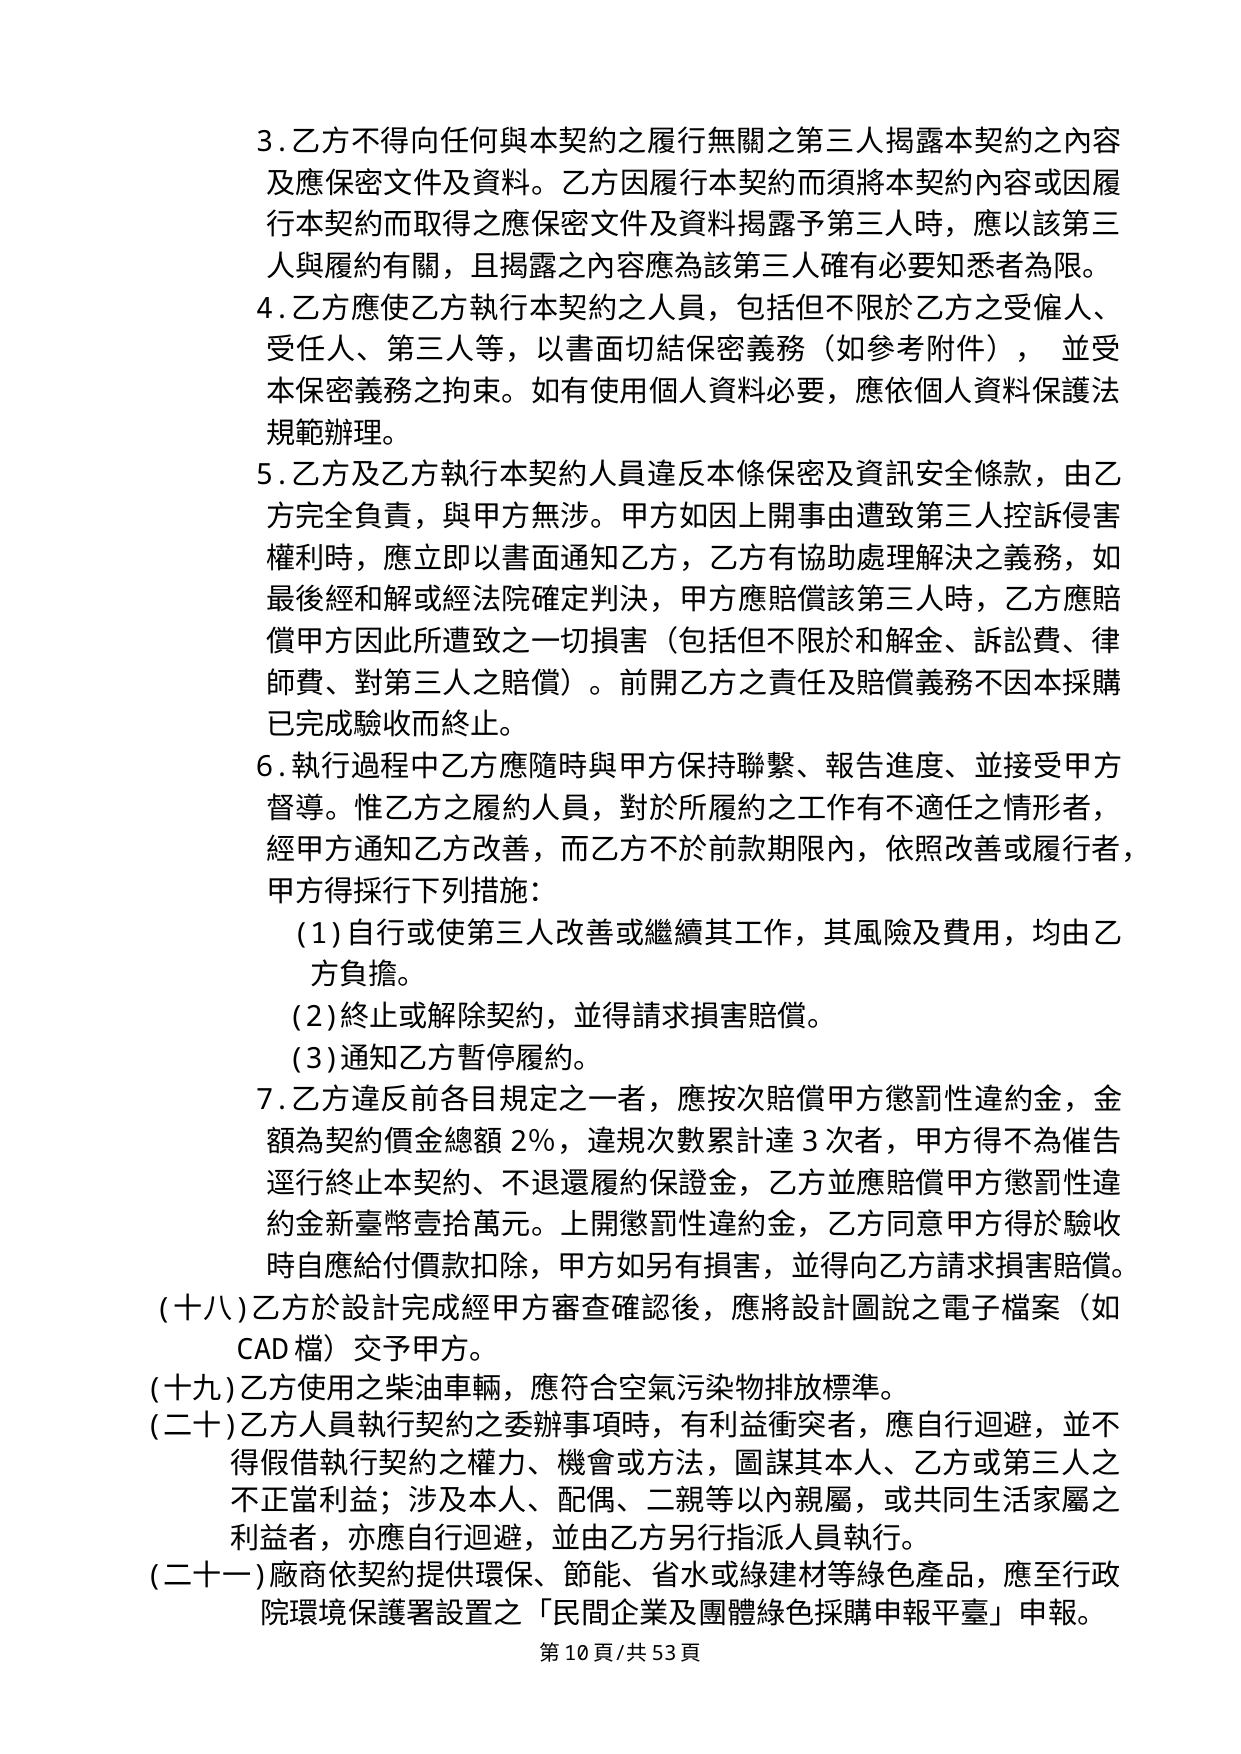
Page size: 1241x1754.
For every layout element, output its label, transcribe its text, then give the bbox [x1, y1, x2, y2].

text (二十一)廠商依契約提供環保、節能、省水或綠建材等綠色產品，應至行政院環境保護署設置之「民間企業及團體綠色採購申報平臺」申報。 [145, 1556, 1122, 1631]
text (十八)乙方於設計完成經甲方審查確認後，應將設計圖說之電子檔案（如CAD檔）交予甲方。 [118, 1285, 1122, 1368]
text 6.執行過程中乙方應隨時與甲方保持聯繫、報告進度、並接受甲方督導。惟乙方之履約人員，對於所履約之工作有不適任之情形者，經甲方通知乙方改善，而乙方不於前款期限內，依照改善或履行者，甲方得採行下列措施： [148, 743, 1122, 910]
text 7.乙方違反前各目規定之一者，應按次賠償甲方懲罰性違約金，金額為契約價金總額2％，違規次數累計達3次者，甲方得不為催告逕行終止本契約、不退還履約保證金，乙方並應賠償甲方懲罰性違約金新臺幣壹拾萬元。上開懲罰性違約金，乙方同意甲方得於驗收時自應給付價款扣除，甲方如另有損害，並得向乙方請求損害賠償。 [148, 1076, 1122, 1285]
text (2)終止或解除契約，並得請求損害賠償。 [148, 993, 1122, 1035]
text (二十)乙方人員執行契約之委辦事項時，有利益衝突者，應自行迴避，並不得假借執行契約之權力、機會或方法，圖謀其本人、乙方或第三人之不正當利益；涉及本人、配偶、二親等以內親屬，或共同生活家屬之利益者，亦應自行迴避，並由乙方另行指派人員執行。 [145, 1406, 1122, 1556]
text (1)自行或使第三人改善或繼續其工作，其風險及費用，均由乙方負擔。 [148, 910, 1122, 993]
text (3)通知乙方暫停履約。 [148, 1035, 1122, 1076]
text 3.乙方不得向任何與本契約之履行無關之第三人揭露本契約之內容及應保密文件及資料。乙方因履行本契約而須將本契約內容或因履行本契約而取得之應保密文件及資料揭露予第三人時，應以該第三人與履約有關，且揭露之內容應為該第三人確有必要知悉者為限。 [148, 118, 1122, 285]
text (十九)乙方使用之柴油車輛，應符合空氣污染物排放標準。 [146, 1368, 1122, 1406]
text 4.乙方應使乙方執行本契約之人員，包括但不限於乙方之受僱人、受任人、第三人等，以書面切結保密義務（如參考附件）， 並受本保密義務之拘束。如有使用個人資料必要，應依個人資料保護法規範辦理。 [148, 285, 1122, 451]
text 5.乙方及乙方執行本契約人員違反本條保密及資訊安全條款，由乙方完全負責，與甲方無涉。甲方如因上開事由遭致第三人控訴侵害權利時，應立即以書面通知乙方，乙方有協助處理解決之義務，如最後經和解或經法院確定判決，甲方應賠償該第三人時，乙方應賠償甲方因此所遭致之一切損害（包括但不限於和解金、訴訟費、律師費、對第三人之賠償）。前開乙方之責任及賠償義務不因本採購已完成驗收而終止。 [148, 451, 1122, 743]
